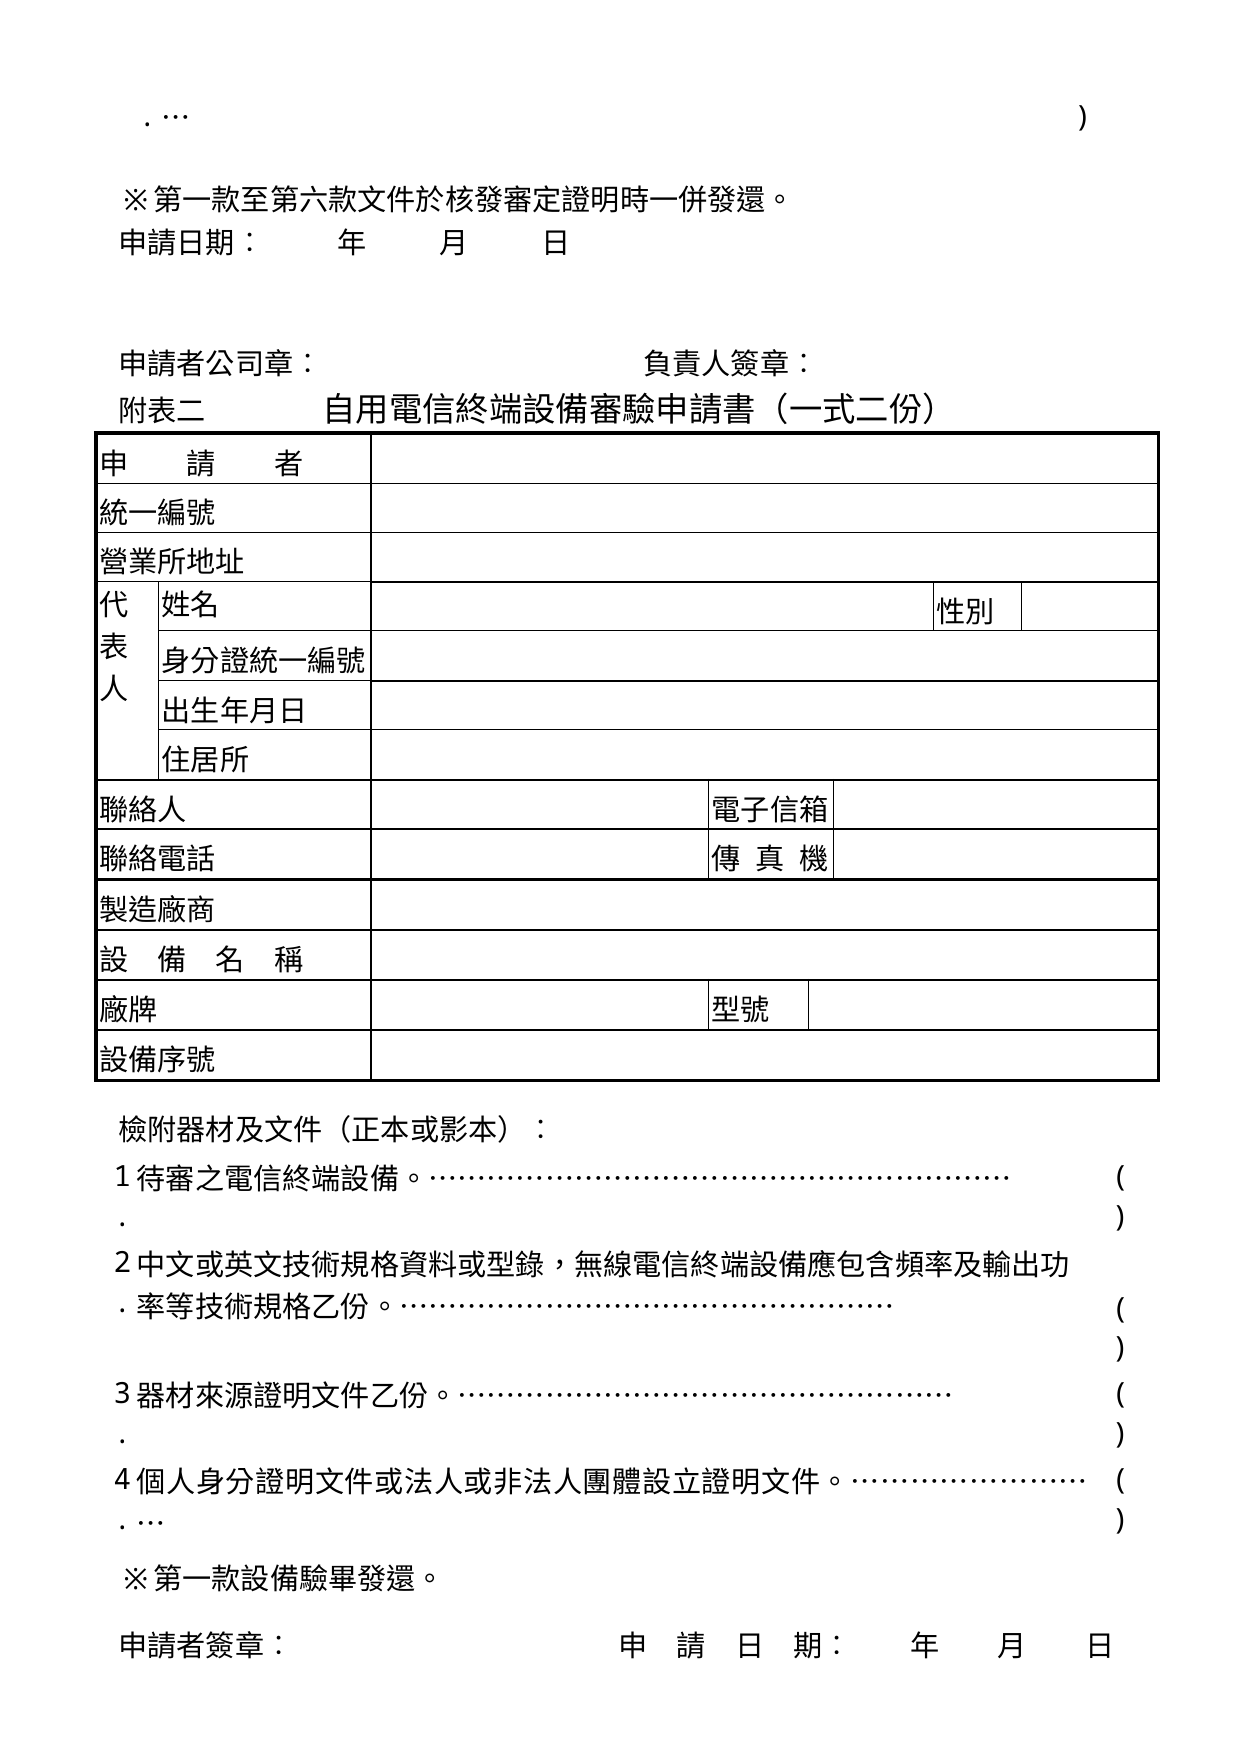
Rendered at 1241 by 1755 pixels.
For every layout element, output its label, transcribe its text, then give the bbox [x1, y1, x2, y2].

table_cell 統一編號 [98, 484, 370, 532]
table_cell [372, 631, 1157, 680]
table_cell [834, 830, 1157, 878]
table_cell 4. [96, 1452, 133, 1543]
table_cell [372, 682, 1157, 729]
table_cell 設備序號 [98, 1031, 370, 1079]
text 申請者公司章︰ 負責人簽章︰ [118, 341, 1122, 383]
table_cell 營業所地址 [98, 533, 370, 581]
table_cell [1022, 583, 1157, 630]
text 檢附器材及文件（正本或影本）︰ [118, 1107, 1122, 1149]
text ※第一款至第六款文件於核發審定證明時一併發還。 [118, 177, 1122, 219]
table_cell ( ) [1109, 1452, 1158, 1543]
table_cell [372, 1031, 1157, 1079]
table_cell 傳 真 機 [709, 830, 833, 878]
table_cell [372, 730, 1157, 779]
table_header 1. [96, 1149, 133, 1235]
text 申請日期︰ 年 月 日 [118, 219, 1122, 262]
table_cell 聯絡電話 [98, 830, 370, 878]
table_cell 設 備 名 稱 [98, 931, 370, 979]
table_cell [834, 781, 1157, 828]
table_cell 姓名 [159, 582, 370, 630]
table_cell [372, 533, 1157, 581]
table_cell 3. [96, 1366, 133, 1452]
table_cell 2. [96, 1235, 133, 1366]
table_cell 聯絡人 [98, 781, 370, 828]
table_cell 住居所 [159, 730, 370, 779]
table_cell . [121, 89, 158, 137]
table_cell 型號 [709, 981, 808, 1029]
table_cell 身分證統一編號 [159, 631, 370, 680]
table_cell [372, 781, 708, 828]
table_cell [372, 583, 933, 630]
table_cell 廠牌 [98, 981, 370, 1029]
table_header [372, 435, 1157, 482]
table_cell [372, 931, 1157, 979]
table_cell 代 表 人 [98, 582, 158, 779]
table_cell 出生年月日 [159, 681, 370, 729]
table_cell 製造廠商 [98, 881, 370, 929]
table_cell 器材來源證明文件乙份。…………………………………………… [134, 1366, 1108, 1452]
table_cell 電子信箱 [709, 781, 833, 828]
table_cell 中文或英文技術規格資料或型錄，無線電信終端設備應包含頻率及輸出功率等技術規格乙份。…………………………………………… [134, 1235, 1108, 1366]
table_cell … [159, 89, 1071, 137]
table_cell [372, 484, 1157, 532]
text ※第一款設備驗畢發還。 [118, 1555, 1122, 1598]
table_header ( ) [1109, 1149, 1158, 1235]
table_header 待審之電信終端設備。…………………………………………………… [134, 1149, 1108, 1235]
text 附表二 自用電信終端設備審驗申請書（一式二份） [118, 383, 1122, 431]
table_cell 性別 [934, 583, 1021, 630]
text 申請者簽章︰ 申 請 日 期︰ 年 月 日 [118, 1623, 1122, 1665]
table_cell 個人身分證明文件或法人或非法人團體設立證明文件。……………………… [134, 1452, 1108, 1543]
table_cell ( ) [1109, 1366, 1158, 1452]
table_cell ) [1071, 89, 1121, 137]
table_cell ( ) [1109, 1235, 1158, 1366]
table_cell [372, 830, 708, 878]
table_header 申 請 者 [98, 435, 370, 482]
table_cell [372, 881, 1157, 929]
table_cell [372, 981, 708, 1029]
table_cell [809, 981, 1157, 1029]
